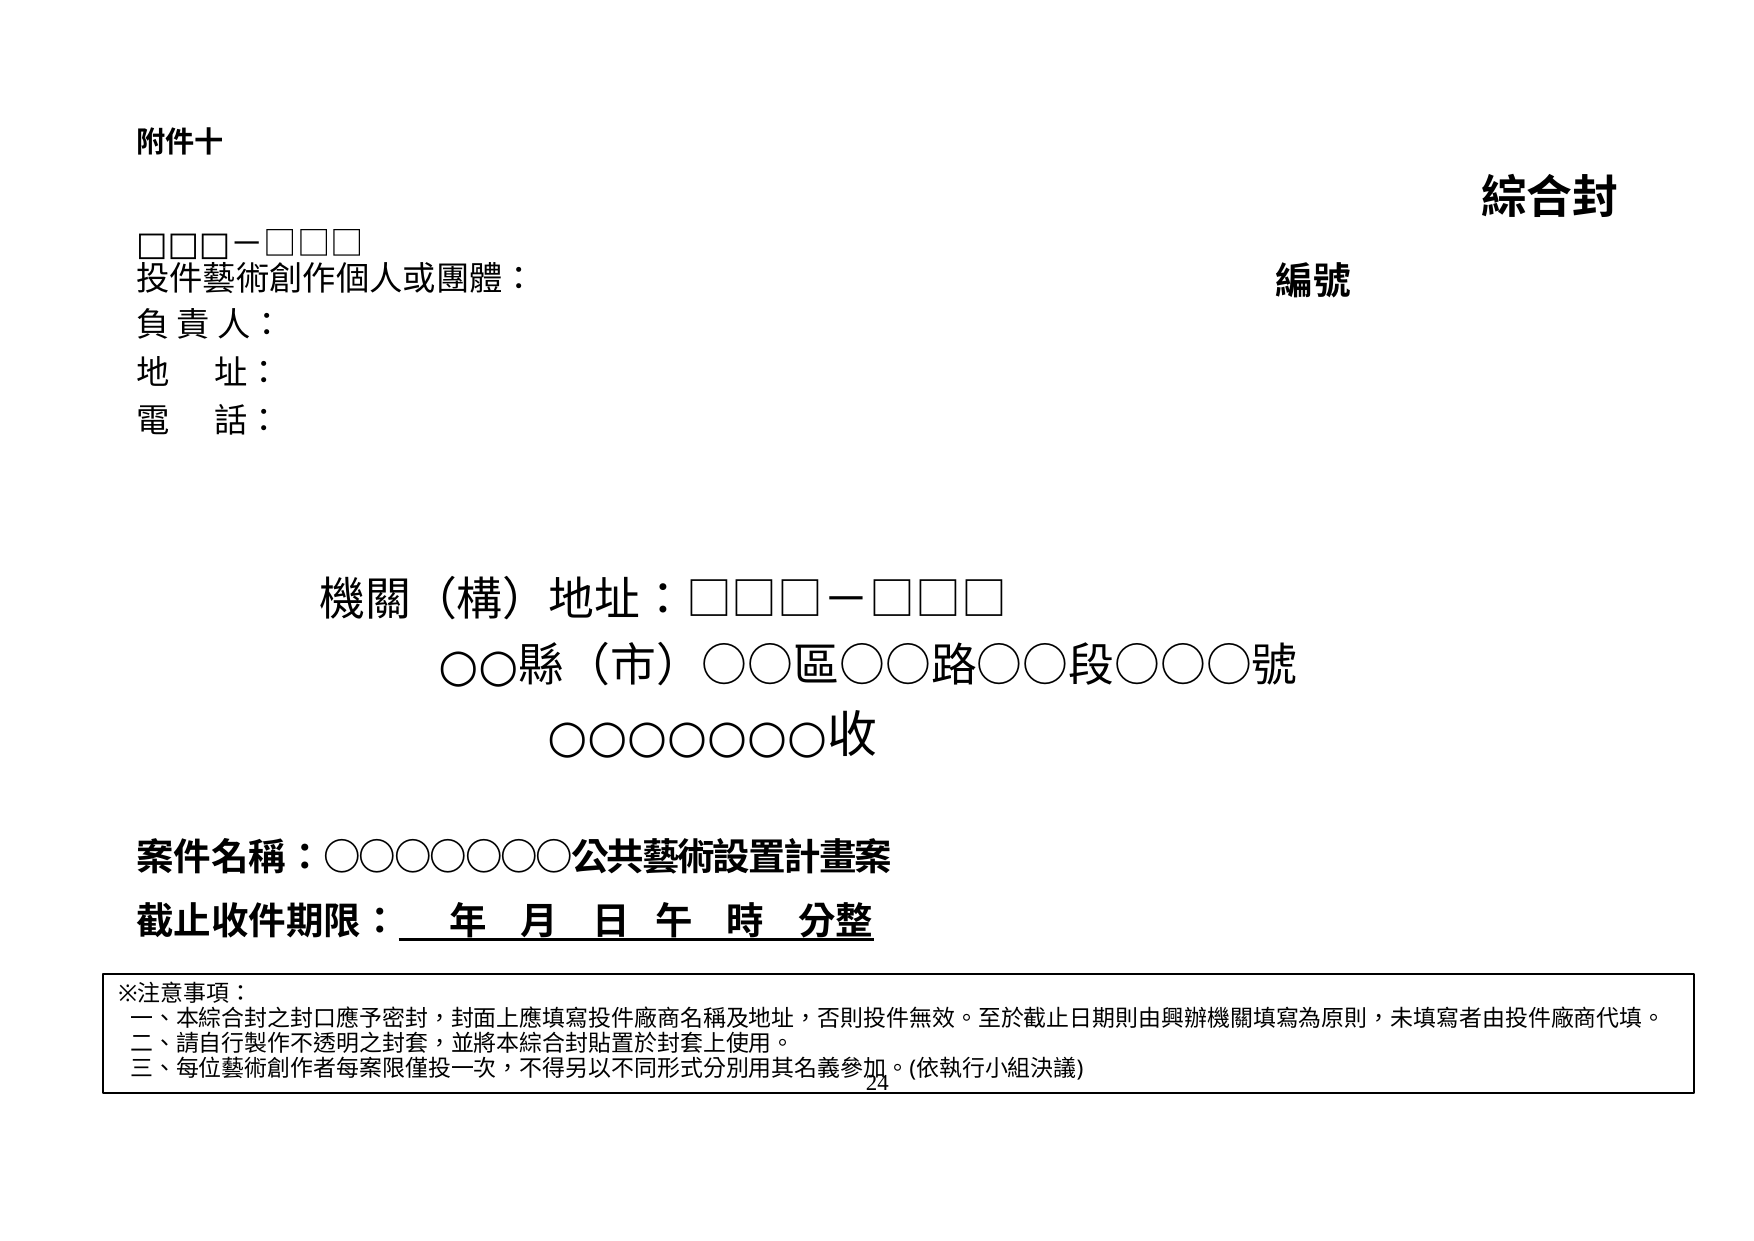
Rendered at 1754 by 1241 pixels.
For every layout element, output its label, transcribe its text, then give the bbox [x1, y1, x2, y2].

text 三、每位藝術創作者每案限僅投一次，不得另以不同形式分別用其名義參加。(依執行小組決議) [118, 1057, 1679, 1082]
text 案件名稱：○○○○○○○公共藝術設置計畫案 [136, 837, 1618, 879]
text ○○○○○○○收 [547, 695, 1618, 767]
text 截止收件期限： 年 月 日 午 時 分整 [136, 891, 1618, 946]
text 一、本綜合封之封口應予密封，封面上應填寫投件廠商名稱及地址，否則投件無效。至於截止日期則由興辦機關填寫為原則，未填寫者由投件廠商代填。 [118, 1007, 1679, 1032]
text 電 話： [136, 394, 1618, 442]
text 綜合封 [136, 160, 1618, 227]
text 投件藝術創作個人或團體： [136, 262, 1618, 298]
text 附件十 [136, 118, 1618, 160]
text 地 址： [136, 346, 1618, 394]
text 二、請自行製作不透明之封套，並將本綜合封貼置於封套上使用。 [118, 1032, 1679, 1057]
text □□□－□□□ [136, 227, 1618, 262]
text 機關（構）地址：□□□－□□□ [319, 562, 1618, 628]
text ○○縣（市）○○區○○路○○段○○○號 [319, 628, 1618, 695]
text 負 責 人： [136, 298, 1618, 346]
text ※注意事項： [118, 982, 1679, 1007]
